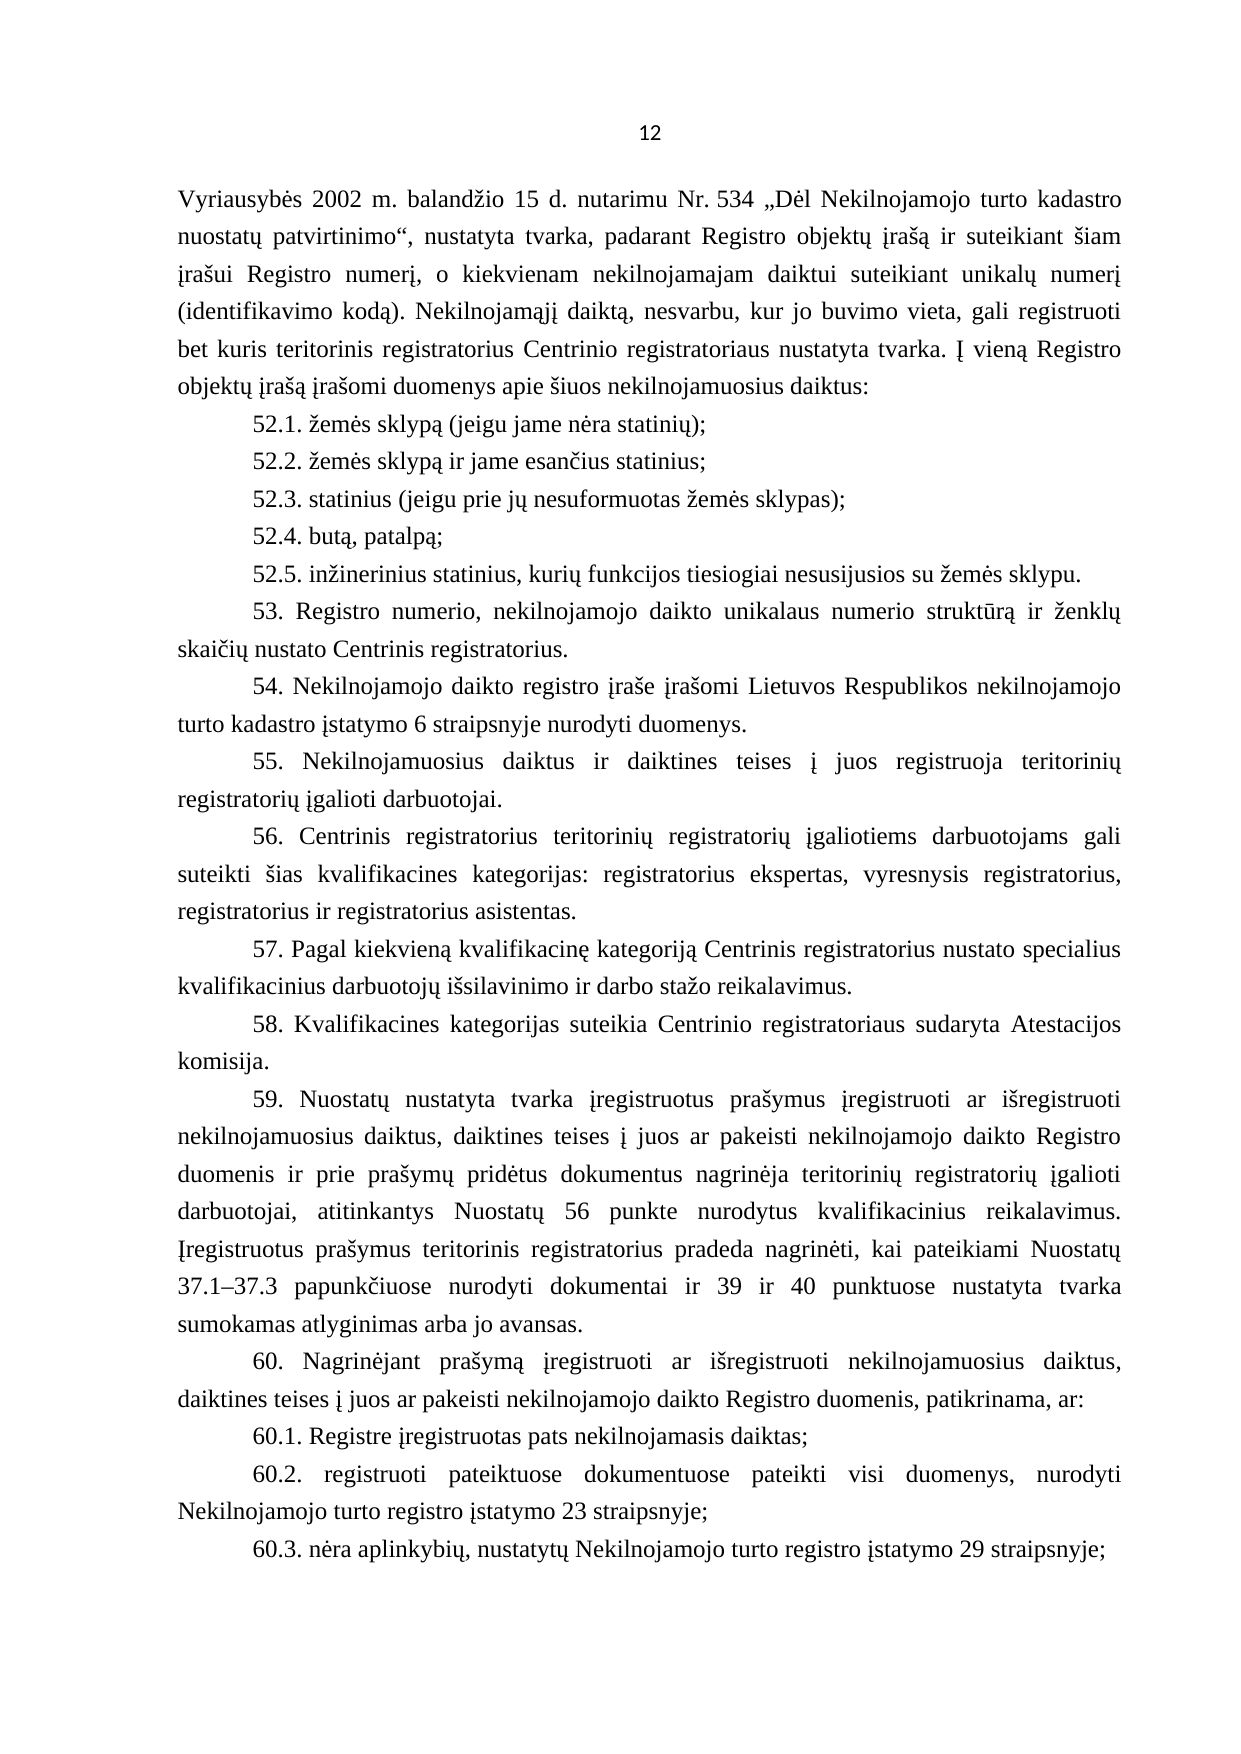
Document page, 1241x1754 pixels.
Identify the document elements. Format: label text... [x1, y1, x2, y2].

text 58. Kvalifikacines kategorijas suteikia Centrinio registratoriaus sudaryta Atestacijos komisija. [177, 1000, 1122, 1075]
text 54. Nekilnojamojo daikto registro įraše įrašomi Lietuvos Respublikos nekilnojamojo turto kadastro įstatymo 6 straipsnyje nurodyti duomenys. [177, 662, 1122, 737]
text 52.3. statinius (jeigu prie jų nesuformuotas žemės sklypas); [177, 475, 1122, 512]
text Vyriausybės 2002 m. balandžio 15 d. nutarimu Nr. 534 „Dėl Nekilnojamojo turto kadastro nuostatų patvirtinimo“, nustatyta tvarka, padarant Registro objektų įrašą ir suteikiant šiam įrašui Registro numerį, o kiekvienam nekilnojamajam daiktui suteikiant unikalų numerį (identifikavimo kodą). Nekilnojamąjį daiktą, nesvarbu, kur jo buvimo vieta, gali registruoti bet kuris teritorinis registratorius Centrinio registratoriaus nustatyta tvarka. Į vieną Registro objektų įrašą įrašomi duomenys apie šiuos nekilnojamuosius daiktus: [177, 175, 1122, 400]
text 53. Registro numerio, nekilnojamojo daikto unikalaus numerio struktūrą ir ženklų skaičių nustato Centrinis registratorius. [177, 587, 1122, 662]
text 60.2. registruoti pateiktuose dokumentuose pateikti visi duomenys, nurodyti Nekilnojamojo turto registro įstatymo 23 straipsnyje; [177, 1450, 1122, 1525]
text 52.2. žemės sklypą ir jame esančius statinius; [177, 437, 1122, 475]
text 56. Centrinis registratorius teritorinių registratorių įgaliotiems darbuotojams gali suteikti šias kvalifikacines kategorijas: registratorius ekspertas, vyresnysis registratorius, registratorius ir registratorius asistentas. [177, 812, 1122, 925]
text 57. Pagal kiekvieną kvalifikacinę kategoriją Centrinis registratorius nustato specialius kvalifikacinius darbuotojų išsilavinimo ir darbo stažo reikalavimus. [177, 925, 1122, 1000]
text 52.1. žemės sklypą (jeigu jame nėra statinių); [177, 400, 1122, 437]
text 60.3. nėra aplinkybių, nustatytų Nekilnojamojo turto registro įstatymo 29 straipsnyje; [177, 1525, 1122, 1562]
text 60. Nagrinėjant prašymą įregistruoti ar išregistruoti nekilnojamuosius daiktus, daiktines teises į juos ar pakeisti nekilnojamojo daikto Registro duomenis, patikrinama, ar: [177, 1337, 1122, 1412]
text 60.1. Registre įregistruotas pats nekilnojamasis daiktas; [177, 1412, 1122, 1450]
text 55. Nekilnojamuosius daiktus ir daiktines teises į juos registruoja teritorinių registratorių įgalioti darbuotojai. [177, 737, 1122, 812]
text 59. Nuostatų nustatyta tvarka įregistruotus prašymus įregistruoti ar išregistruoti nekilnojamuosius daiktus, daiktines teises į juos ar pakeisti nekilnojamojo daikto Registro duomenis ir prie prašymų pridėtus dokumentus nagrinėja teritorinių registratorių įgalioti darbuotojai, atitinkantys Nuostatų 56 punkte nurodytus kvalifikacinius reikalavimus. Įregistruotus prašymus teritorinis registratorius pradeda nagrinėti, kai pateikiami Nuostatų 37.1–37.3 papunkčiuose nurodyti dokumentai ir 39 ir 40 punktuose nustatyta tvarka sumokamas atlyginimas arba jo avansas. [177, 1075, 1122, 1337]
text 52.5. inžinerinius statinius, kurių funkcijos tiesiogiai nesusijusios su žemės sklypu. [177, 550, 1122, 587]
text 52.4. butą, patalpą; [177, 512, 1122, 550]
